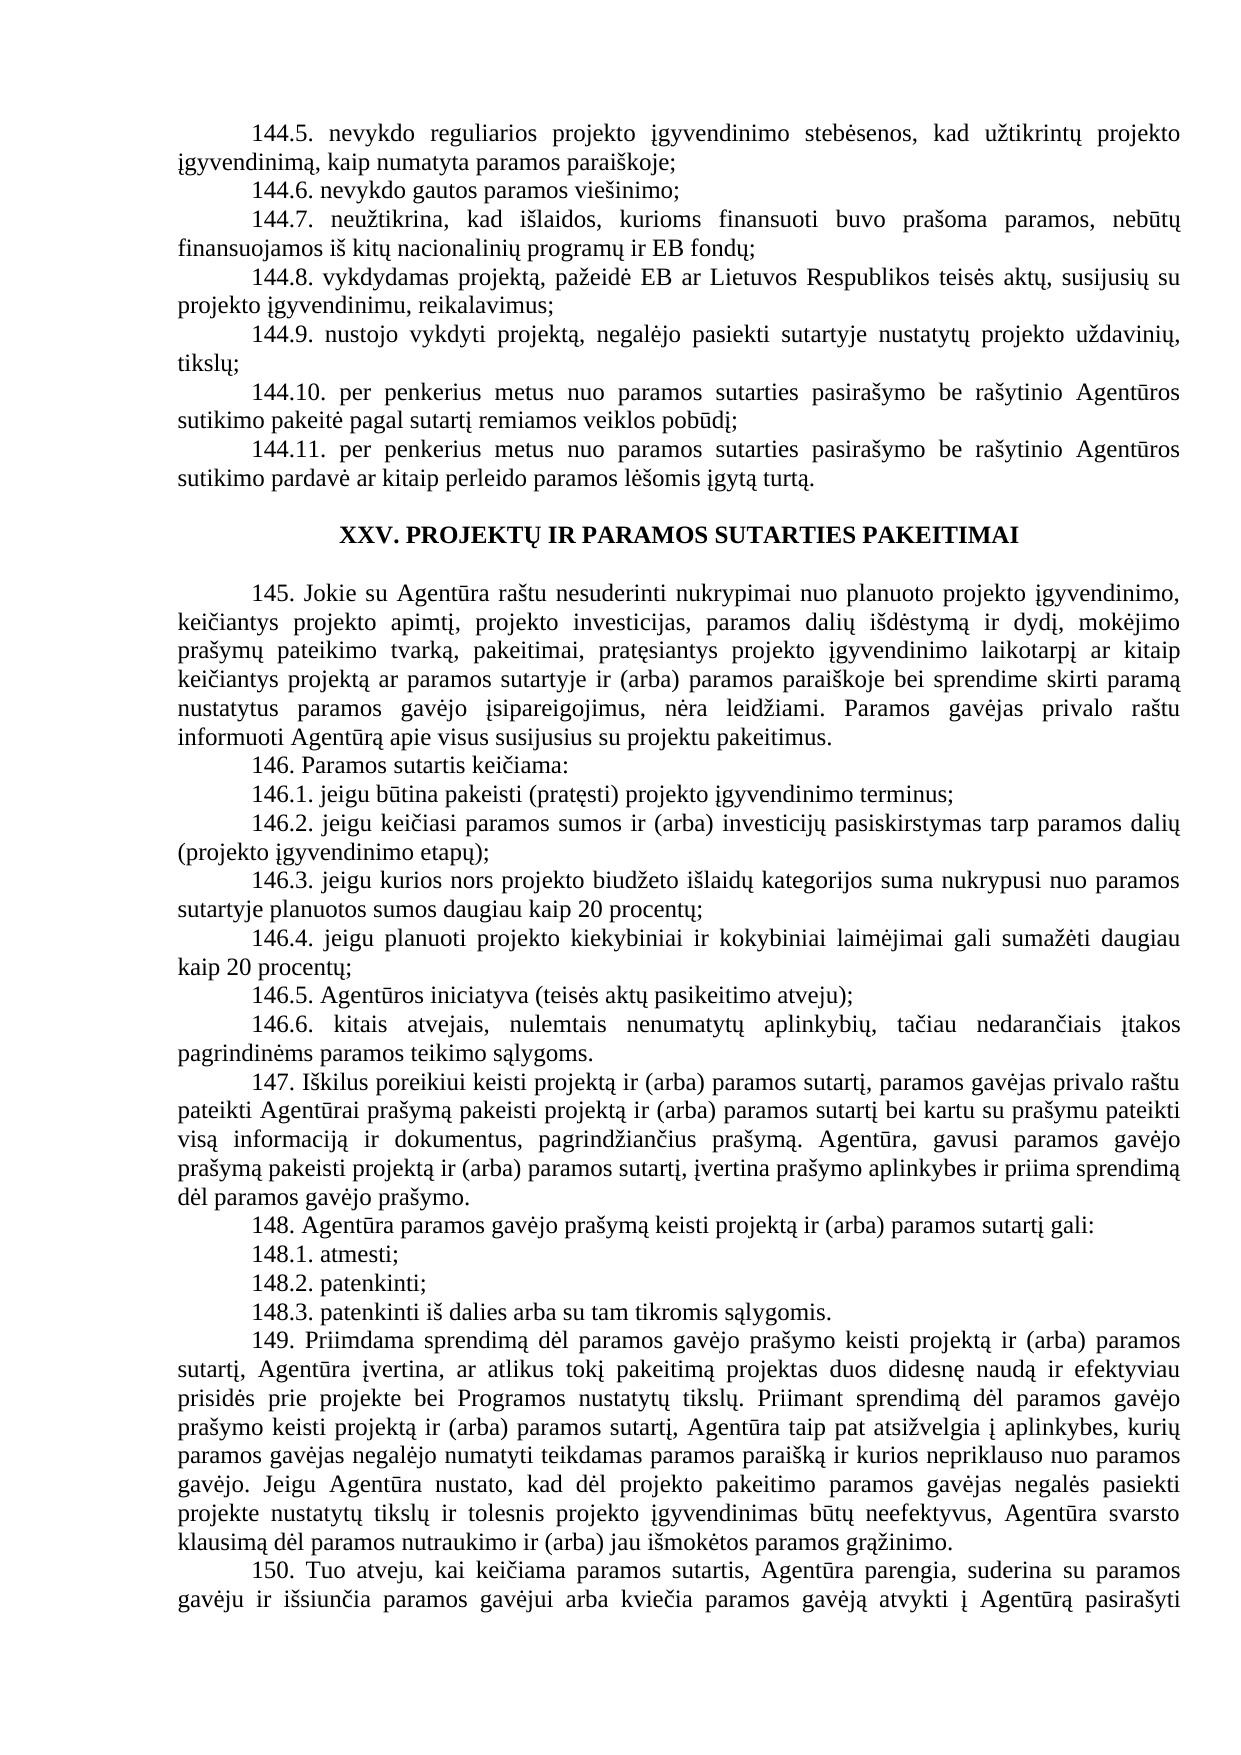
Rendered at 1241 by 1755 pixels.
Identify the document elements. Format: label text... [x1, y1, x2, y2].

text 148. Agentūra paramos gavėjo prašymą keisti projektą ir (arba) paramos sutartį gali: [177, 1211, 1181, 1239]
text 144.6. nevykdo gautos paramos viešinimo; [177, 176, 1181, 204]
text 146.5. Agentūros iniciatyva (teisės aktų pasikeitimo atveju); [177, 981, 1181, 1009]
text 146.6. kitais atvejais, nulemtais nenumatytų aplinkybių, tačiau nedarančiais įtakos pagrindinėms paramos teikimo sąlygoms. [177, 1009, 1181, 1067]
text 146.1. jeigu būtina pakeisti (pratęsti) projekto įgyvendinimo terminus; [177, 779, 1181, 808]
text 148.3. patenkinti iš dalies arba su tam tikromis sąlygomis. [177, 1297, 1181, 1326]
text 148.2. patenkinti; [177, 1268, 1181, 1297]
text 148.1. atmesti; [177, 1239, 1181, 1268]
text 144.7. neužtikrina, kad išlaidos, kurioms finansuoti buvo prašoma paramos, nebūtų finansuojamos iš kitų nacionalinių programų ir EB fondų; [177, 204, 1181, 262]
text 144.9. nustojo vykdyti projektą, negalėjo pasiekti sutartyje nustatytų projekto uždavinių, tikslų; [177, 319, 1181, 377]
text 146.2. jeigu keičiasi paramos sumos ir (arba) investicijų pasiskirstymas tarp paramos dalių (projekto įgyvendinimo etapų); [177, 808, 1181, 866]
text 149. Priimdama sprendimą dėl paramos gavėjo prašymo keisti projektą ir (arba) paramos sutartį, Agentūra įvertina, ar atlikus tokį pakeitimą projektas duos didesnę naudą ir efektyviau prisidės prie projekte bei Programos nustatytų tikslų. Priimant sprendimą dėl paramos gavėjo prašymo keisti projektą ir (arba) paramos sutartį, Agentūra taip pat atsižvelgia į aplinkybes, kurių paramos gavėjas negalėjo numatyti teikdamas paramos paraišką ir kurios nepriklauso nuo paramos gavėjo. Jeigu Agentūra nustato, kad dėl projekto pakeitimo paramos gavėjas negalės pasiekti projekte nustatytų tikslų ir tolesnis projekto įgyvendinimas būtų neefektyvus, Agentūra svarsto klausimą dėl paramos nutraukimo ir (arba) jau išmokėtos paramos grąžinimo. [177, 1326, 1181, 1556]
text 146. Paramos sutartis keičiama: [177, 751, 1181, 779]
text 146.4. jeigu planuoti projekto kiekybiniai ir kokybiniai laimėjimai gali sumažėti daugiau kaip 20 procentų; [177, 923, 1181, 981]
text 144.8. vykdydamas projektą, pažeidė EB ar Lietuvos Respublikos teisės aktų, susijusių su projekto įgyvendinimu, reikalavimus; [177, 262, 1181, 319]
text 150. Tuo atveju, kai keičiama paramos sutartis, Agentūra parengia, suderina su paramos gavėju ir išsiunčia paramos gavėjui arba kviečia paramos gavėją atvykti į Agentūrą pasirašyti [177, 1556, 1181, 1613]
text 144.5. nevykdo reguliarios projekto įgyvendinimo stebėsenos, kad užtikrintų projekto įgyvendinimą, kaip numatyta paramos paraiškoje; [177, 118, 1181, 176]
text 144.10. per penkerius metus nuo paramos sutarties pasirašymo be rašytinio Agentūros sutikimo pakeitė pagal sutartį remiamos veiklos pobūdį; [177, 377, 1181, 434]
text 145. Jokie su Agentūra raštu nesuderinti nukrypimai nuo planuoto projekto įgyvendinimo, keičiantys projekto apimtį, projekto investicijas, paramos dalių išdėstymą ir dydį, mokėjimo prašymų pateikimo tvarką, pakeitimai, pratęsiantys projekto įgyvendinimo laikotarpį ar kitaip keičiantys projektą ar paramos sutartyje ir (arba) paramos paraiškoje bei sprendime skirti paramą nustatytus paramos gavėjo įsipareigojimus, nėra leidžiami. Paramos gavėjas privalo raštu informuoti Agentūrą apie visus susijusius su projektu pakeitimus. [177, 578, 1181, 751]
text 147. Iškilus poreikiui keisti projektą ir (arba) paramos sutartį, paramos gavėjas privalo raštu pateikti Agentūrai prašymą pakeisti projektą ir (arba) paramos sutartį bei kartu su prašymu pateikti visą informaciją ir dokumentus, pagrindžiančius prašymą. Agentūra, gavusi paramos gavėjo prašymą pakeisti projektą ir (arba) paramos sutartį, įvertina prašymo aplinkybes ir priima sprendimą dėl paramos gavėjo prašymo. [177, 1067, 1181, 1211]
text XXV. PROJEKTŲ IR PARAMOS SUTARTIES PAKEITIMAI [177, 521, 1181, 549]
text 144.11. per penkerius metus nuo paramos sutarties pasirašymo be rašytinio Agentūros sutikimo pardavė ar kitaip perleido paramos lėšomis įgytą turtą. [177, 434, 1181, 492]
text 146.3. jeigu kurios nors projekto biudžeto išlaidų kategorijos suma nukrypusi nuo paramos sutartyje planuotos sumos daugiau kaip 20 procentų; [177, 866, 1181, 923]
